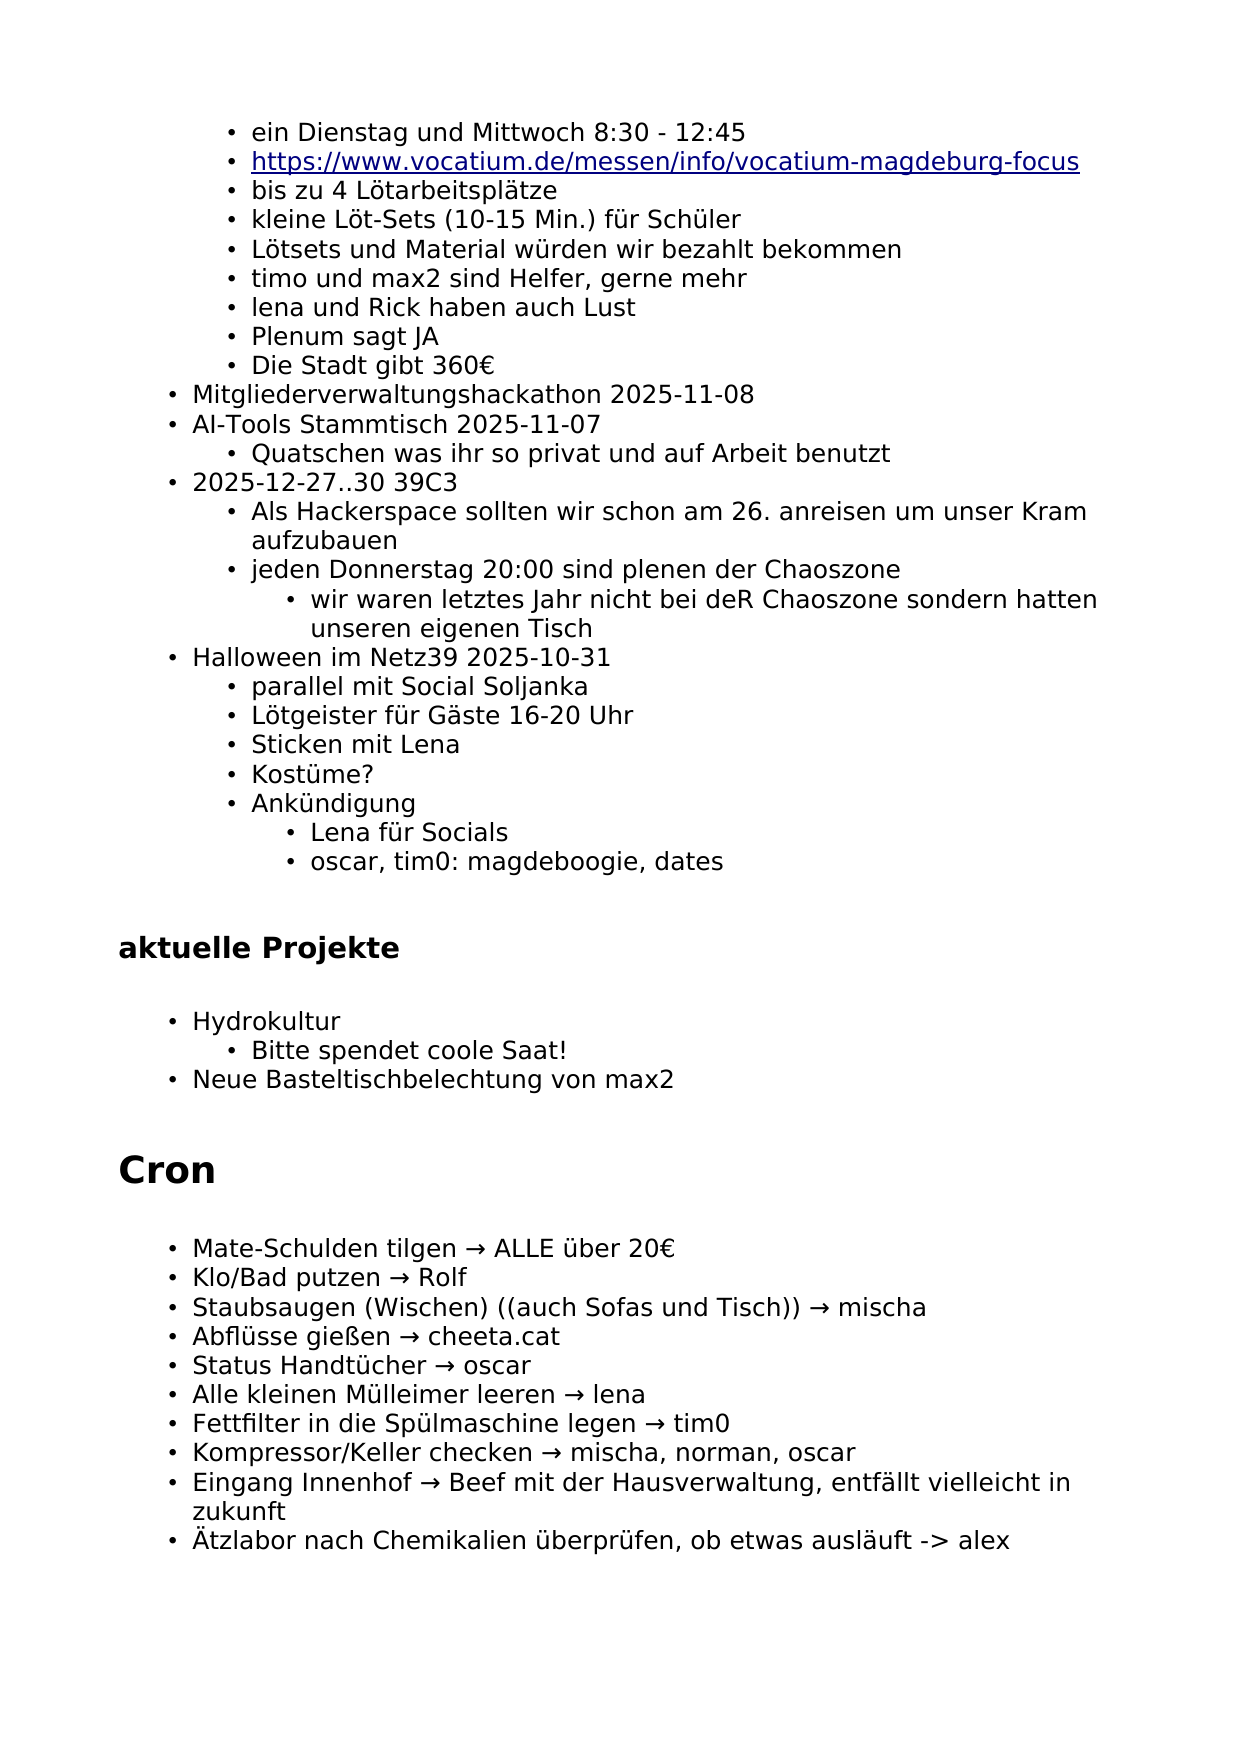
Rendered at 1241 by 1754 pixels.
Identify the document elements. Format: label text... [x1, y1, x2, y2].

list Ankündigung [236, 789, 1122, 818]
list Sticken mit Lena [236, 731, 1122, 760]
list bis zu 4 Lötarbeitsplätze [236, 176, 1122, 206]
list Mate-Schulden tilgen → ALLE über 20€ [177, 1234, 1122, 1264]
list ein Dienstag und Mittwoch 8:30 - 12:45 [236, 118, 1122, 147]
list Bitte spendet coole Saat! [236, 1036, 1122, 1065]
list Halloween im Netz39 2025-10-31 [177, 643, 1122, 672]
list Plenum sagt JA [236, 322, 1122, 351]
list Hydrokultur [177, 1007, 1122, 1036]
subtitle aktuelle Projekte [118, 931, 1122, 965]
list timo und max2 sind Helfer, gerne mehr [236, 264, 1122, 293]
list kleine Löt-Sets (10-15 Min.) für Schüler [236, 206, 1122, 235]
list Quatschen was ihr so privat und auf Arbeit benutzt [236, 439, 1122, 468]
list Ätzlabor nach Chemikalien überprüfen, ob etwas ausläuft -> alex [177, 1526, 1122, 1555]
list Status Handtücher → oscar [177, 1351, 1122, 1380]
list Klo/Bad putzen → Rolf [177, 1264, 1122, 1293]
list Fettfilter in die Spülmaschine legen → tim0 [177, 1409, 1122, 1439]
list Lötgeister für Gäste 16-20 Uhr [236, 701, 1122, 731]
list parallel mit Social Soljanka [236, 672, 1122, 701]
list Lena für Socials [295, 818, 1122, 847]
list Mitgliederverwaltungshackathon 2025-11-08 [177, 381, 1122, 410]
list wir waren letztes Jahr nicht bei deR Chaoszone sondern hatten unseren eigenen Tisch [295, 585, 1122, 643]
list 2025-12-27..30 39C3 [177, 468, 1122, 497]
subtitle Cron [118, 1149, 1122, 1192]
list jeden Donnerstag 20:00 sind plenen der Chaoszone [236, 556, 1122, 585]
list Kompressor/Keller checken → mischa, norman, oscar [177, 1439, 1122, 1468]
list Staubsaugen (Wischen) ((auch Sofas und Tisch)) → mischa [177, 1293, 1122, 1322]
list https://www.vocatium.de/messen/info/vocatium-magdeburg-focus [236, 147, 1122, 176]
list Kostüme? [236, 760, 1122, 789]
list Als Hackerspace sollten wir schon am 26. anreisen um unser Kram aufzubauen [236, 497, 1122, 556]
list lena und Rick haben auch Lust [236, 293, 1122, 322]
list Lötsets und Material würden wir bezahlt bekommen [236, 235, 1122, 264]
list Abflüsse gießen → cheeta.cat [177, 1322, 1122, 1351]
list AI-Tools Stammtisch 2025-11-07 [177, 410, 1122, 439]
list Neue Basteltischbelechtung von max2 [177, 1065, 1122, 1094]
list Die Stadt gibt 360€ [236, 351, 1122, 381]
list Alle kleinen Mülleimer leeren → lena [177, 1380, 1122, 1409]
list Eingang Innenhof → Beef mit der Hausverwaltung, entfällt vielleicht in zukunft [177, 1468, 1122, 1526]
list oscar, tim0: magdeboogie, dates [295, 847, 1122, 876]
